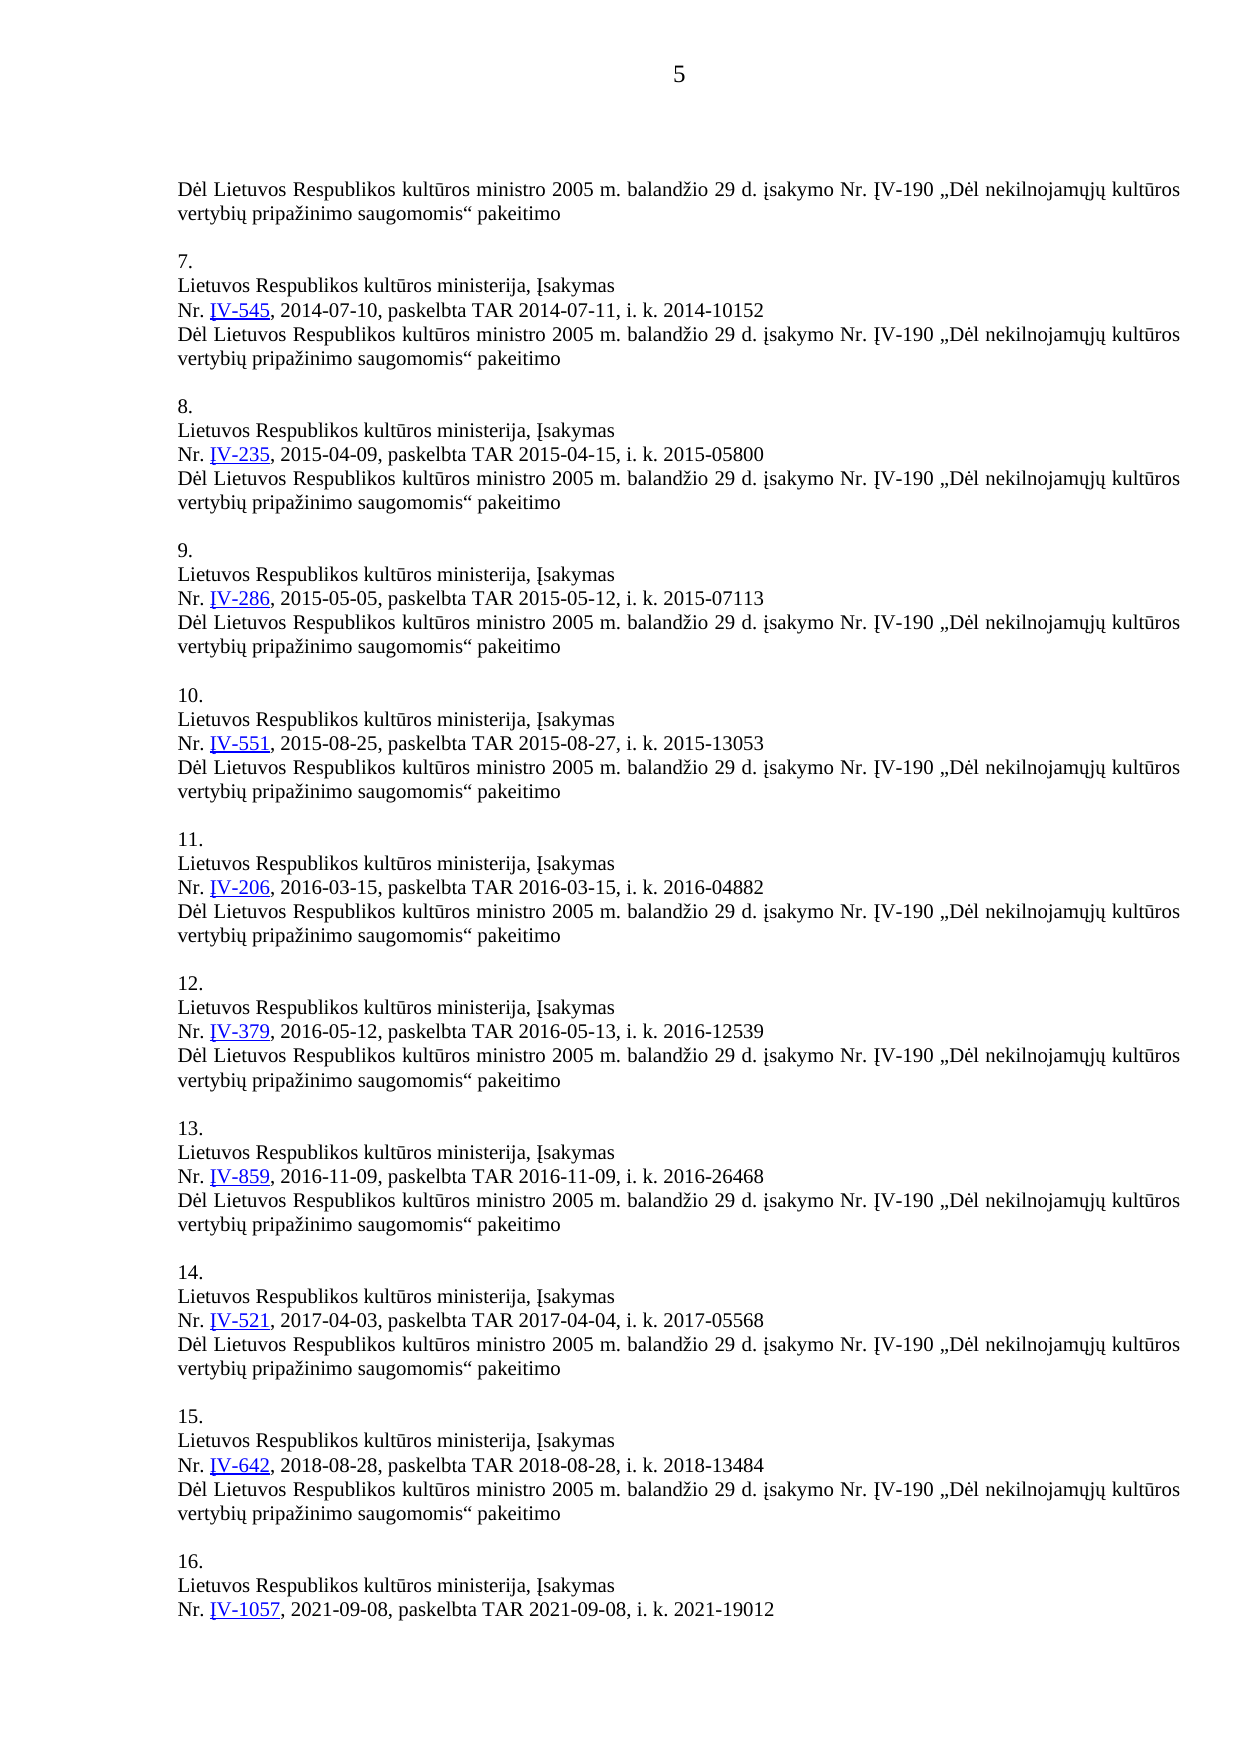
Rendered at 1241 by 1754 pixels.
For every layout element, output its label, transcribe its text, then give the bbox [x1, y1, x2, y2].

text Nr. ĮV-235, 2015-04-09, paskelbta TAR 2015-04-15, i. k. 2015-05800 [177, 442, 1181, 466]
text Dėl Lietuvos Respublikos kultūros ministro 2005 m. balandžio 29 d. įsakymo Nr. ĮV-190 „Dėl nekilnojamųjų kultūros vertybių pripažinimo saugomomis“ pakeitimo [177, 755, 1181, 803]
text Nr. ĮV-545, 2014-07-10, paskelbta TAR 2014-07-11, i. k. 2014-10152 [177, 297, 1181, 322]
text Dėl Lietuvos Respublikos kultūros ministro 2005 m. balandžio 29 d. įsakymo Nr. ĮV-190 „Dėl nekilnojamųjų kultūros vertybių pripažinimo saugomomis“ pakeitimo [177, 1477, 1181, 1525]
text 12. [177, 971, 1181, 995]
text Dėl Lietuvos Respublikos kultūros ministro 2005 m. balandžio 29 d. įsakymo Nr. ĮV-190 „Dėl nekilnojamųjų kultūros vertybių pripažinimo saugomomis“ pakeitimo [177, 1188, 1181, 1236]
text Dėl Lietuvos Respublikos kultūros ministro 2005 m. balandžio 29 d. įsakymo Nr. ĮV-190 „Dėl nekilnojamųjų kultūros vertybių pripažinimo saugomomis“ pakeitimo [177, 177, 1181, 225]
text 8. [177, 394, 1181, 418]
text Dėl Lietuvos Respublikos kultūros ministro 2005 m. balandžio 29 d. įsakymo Nr. ĮV-190 „Dėl nekilnojamųjų kultūros vertybių pripažinimo saugomomis“ pakeitimo [177, 1332, 1181, 1380]
text Lietuvos Respublikos kultūros ministerija, Įsakymas [177, 1140, 1181, 1164]
text Nr. ĮV-551, 2015-08-25, paskelbta TAR 2015-08-27, i. k. 2015-13053 [177, 731, 1181, 755]
text Lietuvos Respublikos kultūros ministerija, Įsakymas [177, 273, 1181, 297]
text 16. [177, 1549, 1181, 1573]
text Lietuvos Respublikos kultūros ministerija, Įsakymas [177, 1573, 1181, 1597]
text Nr. ĮV-859, 2016-11-09, paskelbta TAR 2016-11-09, i. k. 2016-26468 [177, 1164, 1181, 1188]
text Lietuvos Respublikos kultūros ministerija, Įsakymas [177, 995, 1181, 1019]
text 9. [177, 538, 1181, 562]
text 13. [177, 1116, 1181, 1140]
text Dėl Lietuvos Respublikos kultūros ministro 2005 m. balandžio 29 d. įsakymo Nr. ĮV-190 „Dėl nekilnojamųjų kultūros vertybių pripažinimo saugomomis“ pakeitimo [177, 322, 1181, 370]
text Nr. ĮV-379, 2016-05-12, paskelbta TAR 2016-05-13, i. k. 2016-12539 [177, 1019, 1181, 1043]
text Dėl Lietuvos Respublikos kultūros ministro 2005 m. balandžio 29 d. įsakymo Nr. ĮV-190 „Dėl nekilnojamųjų kultūros vertybių pripažinimo saugomomis“ pakeitimo [177, 466, 1181, 514]
text 11. [177, 827, 1181, 851]
text Nr. ĮV-206, 2016-03-15, paskelbta TAR 2016-03-15, i. k. 2016-04882 [177, 875, 1181, 899]
text Dėl Lietuvos Respublikos kultūros ministro 2005 m. balandžio 29 d. įsakymo Nr. ĮV-190 „Dėl nekilnojamųjų kultūros vertybių pripažinimo saugomomis“ pakeitimo [177, 1043, 1181, 1092]
text Nr. ĮV-642, 2018-08-28, paskelbta TAR 2018-08-28, i. k. 2018-13484 [177, 1452, 1181, 1477]
text Dėl Lietuvos Respublikos kultūros ministro 2005 m. balandžio 29 d. įsakymo Nr. ĮV-190 „Dėl nekilnojamųjų kultūros vertybių pripažinimo saugomomis“ pakeitimo [177, 899, 1181, 947]
text Lietuvos Respublikos kultūros ministerija, Įsakymas [177, 418, 1181, 442]
text Dėl Lietuvos Respublikos kultūros ministro 2005 m. balandžio 29 d. įsakymo Nr. ĮV-190 „Dėl nekilnojamųjų kultūros vertybių pripažinimo saugomomis“ pakeitimo [177, 610, 1181, 658]
text Lietuvos Respublikos kultūros ministerija, Įsakymas [177, 1284, 1181, 1308]
text Lietuvos Respublikos kultūros ministerija, Įsakymas [177, 562, 1181, 586]
text Lietuvos Respublikos kultūros ministerija, Įsakymas [177, 851, 1181, 875]
text Lietuvos Respublikos kultūros ministerija, Įsakymas [177, 707, 1181, 731]
text Nr. ĮV-521, 2017-04-03, paskelbta TAR 2017-04-04, i. k. 2017-05568 [177, 1308, 1181, 1332]
text 10. [177, 682, 1181, 707]
text Lietuvos Respublikos kultūros ministerija, Įsakymas [177, 1428, 1181, 1452]
text Nr. ĮV-1057, 2021-09-08, paskelbta TAR 2021-09-08, i. k. 2021-19012 [177, 1597, 1181, 1621]
text 15. [177, 1404, 1181, 1428]
text 7. [177, 249, 1181, 273]
text 14. [177, 1260, 1181, 1284]
text Nr. ĮV-286, 2015-05-05, paskelbta TAR 2015-05-12, i. k. 2015-07113 [177, 586, 1181, 610]
